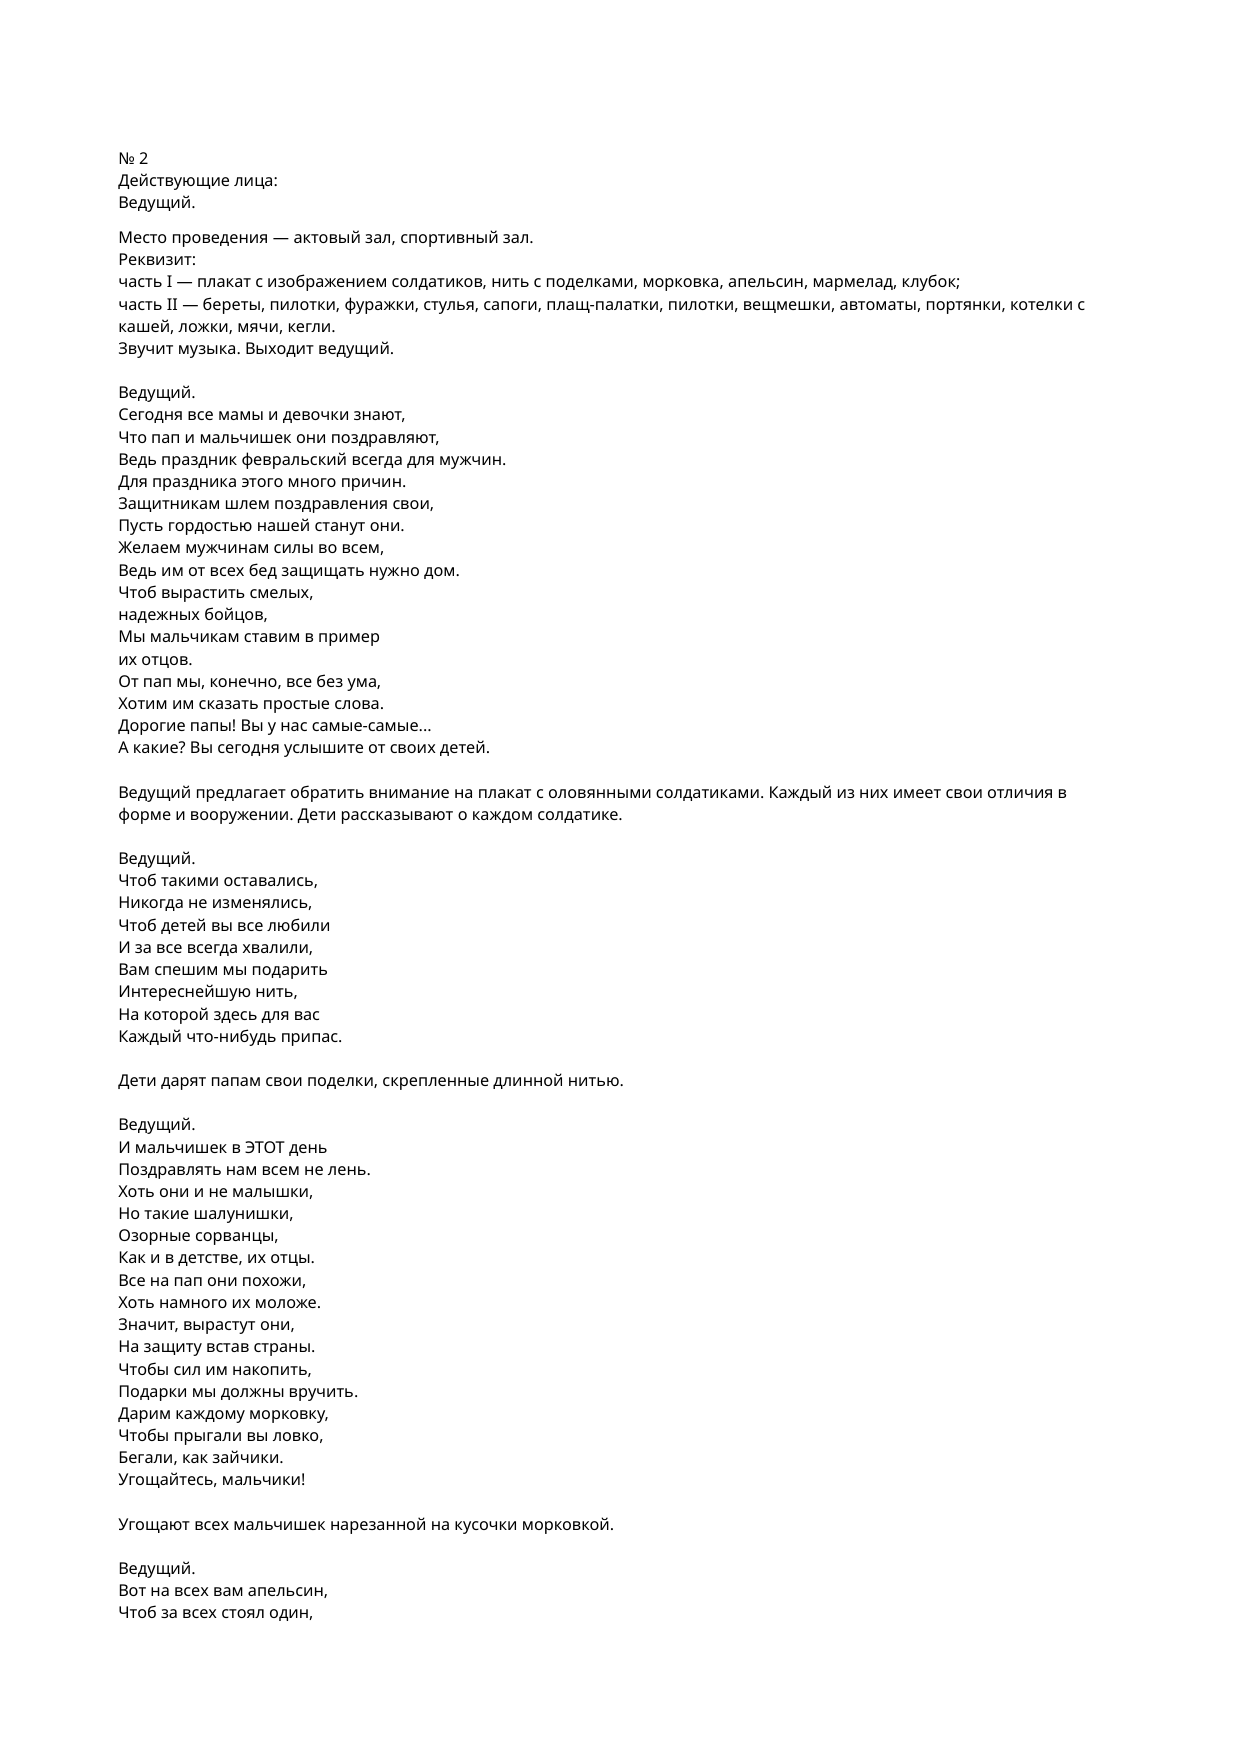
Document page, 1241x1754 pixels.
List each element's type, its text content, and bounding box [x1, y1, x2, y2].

text № 2 Действующие лица: Ведущий. [118, 147, 1122, 213]
text Звучит музыка. Выходит ведущий. Ведущий. Сегодня все мамы и девочки знают, Что пап и мальчишек они поздравляют, Ведь праздник февральский всегда для мужчин. Для праздника этого много причин. Защитникам шлем поздравления свои, Пусть гордостью нашей станут они. Желаем мужчинам силы во всем, Ведь им от всех бед защищать нужно дом. Чтоб вырастить смелых, надежных бойцов, Мы мальчикам ставим в пример их отцов. От пап мы, конечно, все без ума, Хотим им сказать простые слова. Дорогие папы! Вы у нас самые-самые... А какие? Вы сегодня услышите от своих детей. Ведущий предлагает обратить внимание на плакат с оловянными солдатиками. Каждый из них имеет свои отличия в форме и вооружении. Дети рассказывают о каждом солдатике. Ведущий. Чтоб такими оставались, Никогда не изменялись, Чтоб детей вы все любили И за все всегда хвалили, Вам спешим мы подарить Интереснейшую нить, На которой здесь для вас Каждый что-нибудь припас. Дети дарят папам свои поделки, скрепленные длинной нитью. Ведущий. И мальчишек в ЭТОТ день Поздравлять нам всем не лень. Хоть они и не малышки, Но такие шалунишки, Озорные сорванцы, Как и в детстве, их отцы. Все на пап они похожи, Хоть намного их моложе. Значит, вырастут они, На защиту встав страны. Чтобы сил им накопить, Подарки мы должны вручить. Дарим каждому морковку, Чтобы прыгали вы ловко, Бегали, как зайчики. Угощайтесь, мальчики! Угощают всех мальчишек нарезанной на кусочки морковкой. Ведущий. Вот на всех вам апельсин, Чтоб за всех стоял один, [118, 337, 1122, 1624]
text Место проведения — актовый зал, спортивный зал. Реквизит: часть I — плакат с изображением солдатиков, нить с поделками, морковка, апельсин, мармелад, клубок; часть II — береты, пилотки, фуражки, стулья, сапоги, плащ-палатки, пилотки, вещмешки, автоматы, портянки, котелки с кашей, ложки, мячи, кегли. [118, 226, 1122, 337]
